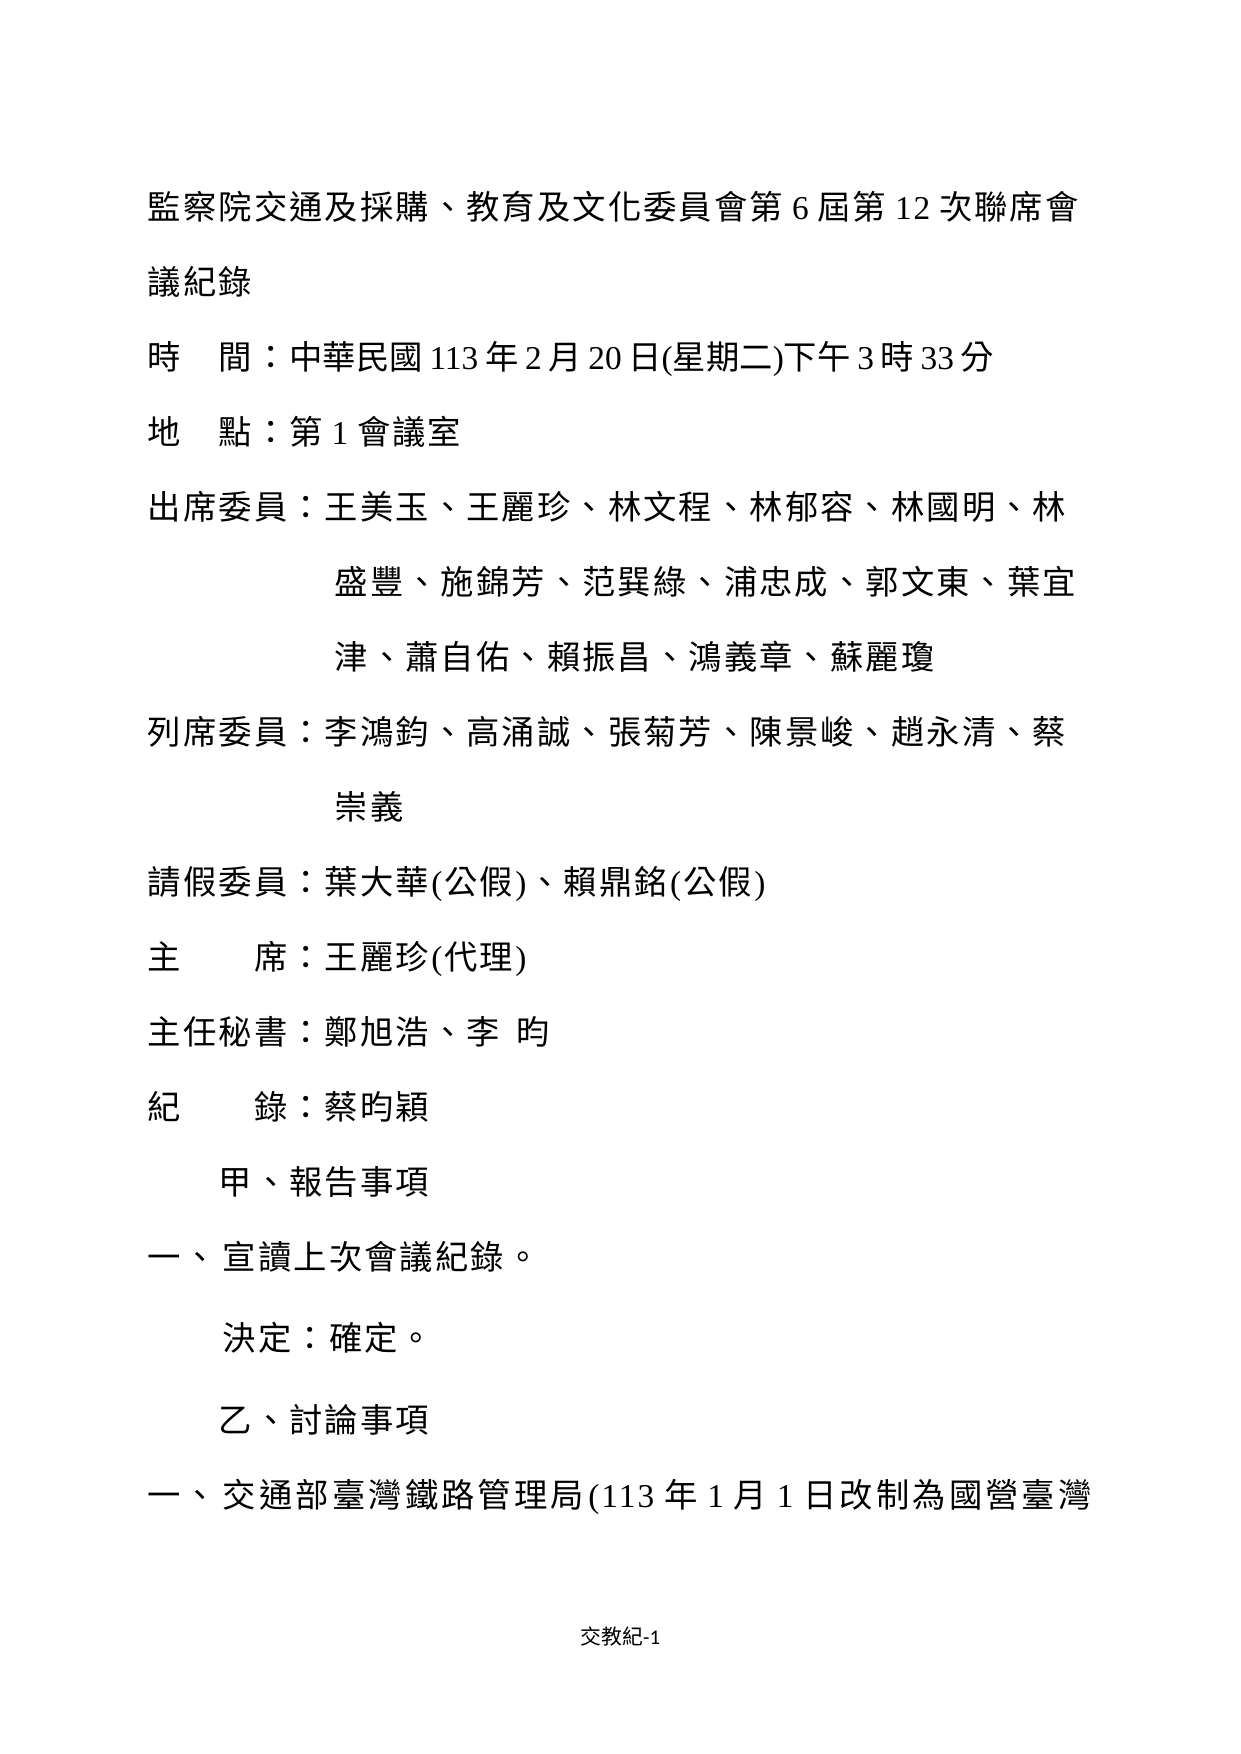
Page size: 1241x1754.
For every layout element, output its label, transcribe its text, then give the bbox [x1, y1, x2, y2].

text 主 席：王麗珍(代理) [148, 918, 1092, 993]
text 紀 錄：蔡昀穎 [148, 1068, 1092, 1143]
text 乙、討論事項 [139, 1378, 1101, 1452]
text 監察院交通及採購、教育及文化委員會第6屆第12次聯席會議紀錄 [139, 166, 1101, 318]
text 主任秘書：鄭旭浩、李昀 [148, 993, 1092, 1068]
list 宣讀上次會議紀錄。 [139, 1214, 1101, 1295]
text 地 點：第1會議室 [148, 393, 1092, 468]
text 列席委員：李鴻鈞、高涌誠、張菊芳、陳景峻、趙永清、蔡崇義 [148, 693, 1092, 843]
text 決定：確定。 [214, 1297, 1101, 1376]
text 請假委員：葉大華(公假)、賴鼎銘(公假) [148, 843, 1092, 918]
text 時 間：中華民國113年2月20日(星期二)下午3時33分 [148, 318, 1092, 393]
list 交通部臺灣鐵路管理局(113年1月1日改制為國營臺灣 [139, 1452, 1101, 1532]
text 甲、報告事項 [148, 1143, 1092, 1214]
text 出席委員：王美玉、王麗珍、林文程、林郁容、林國明、林盛豐、施錦芳、范巽綠、浦忠成、郭文東、葉宜津、蕭自佑、賴振昌、鴻義章、蘇麗瓊 [148, 468, 1092, 693]
